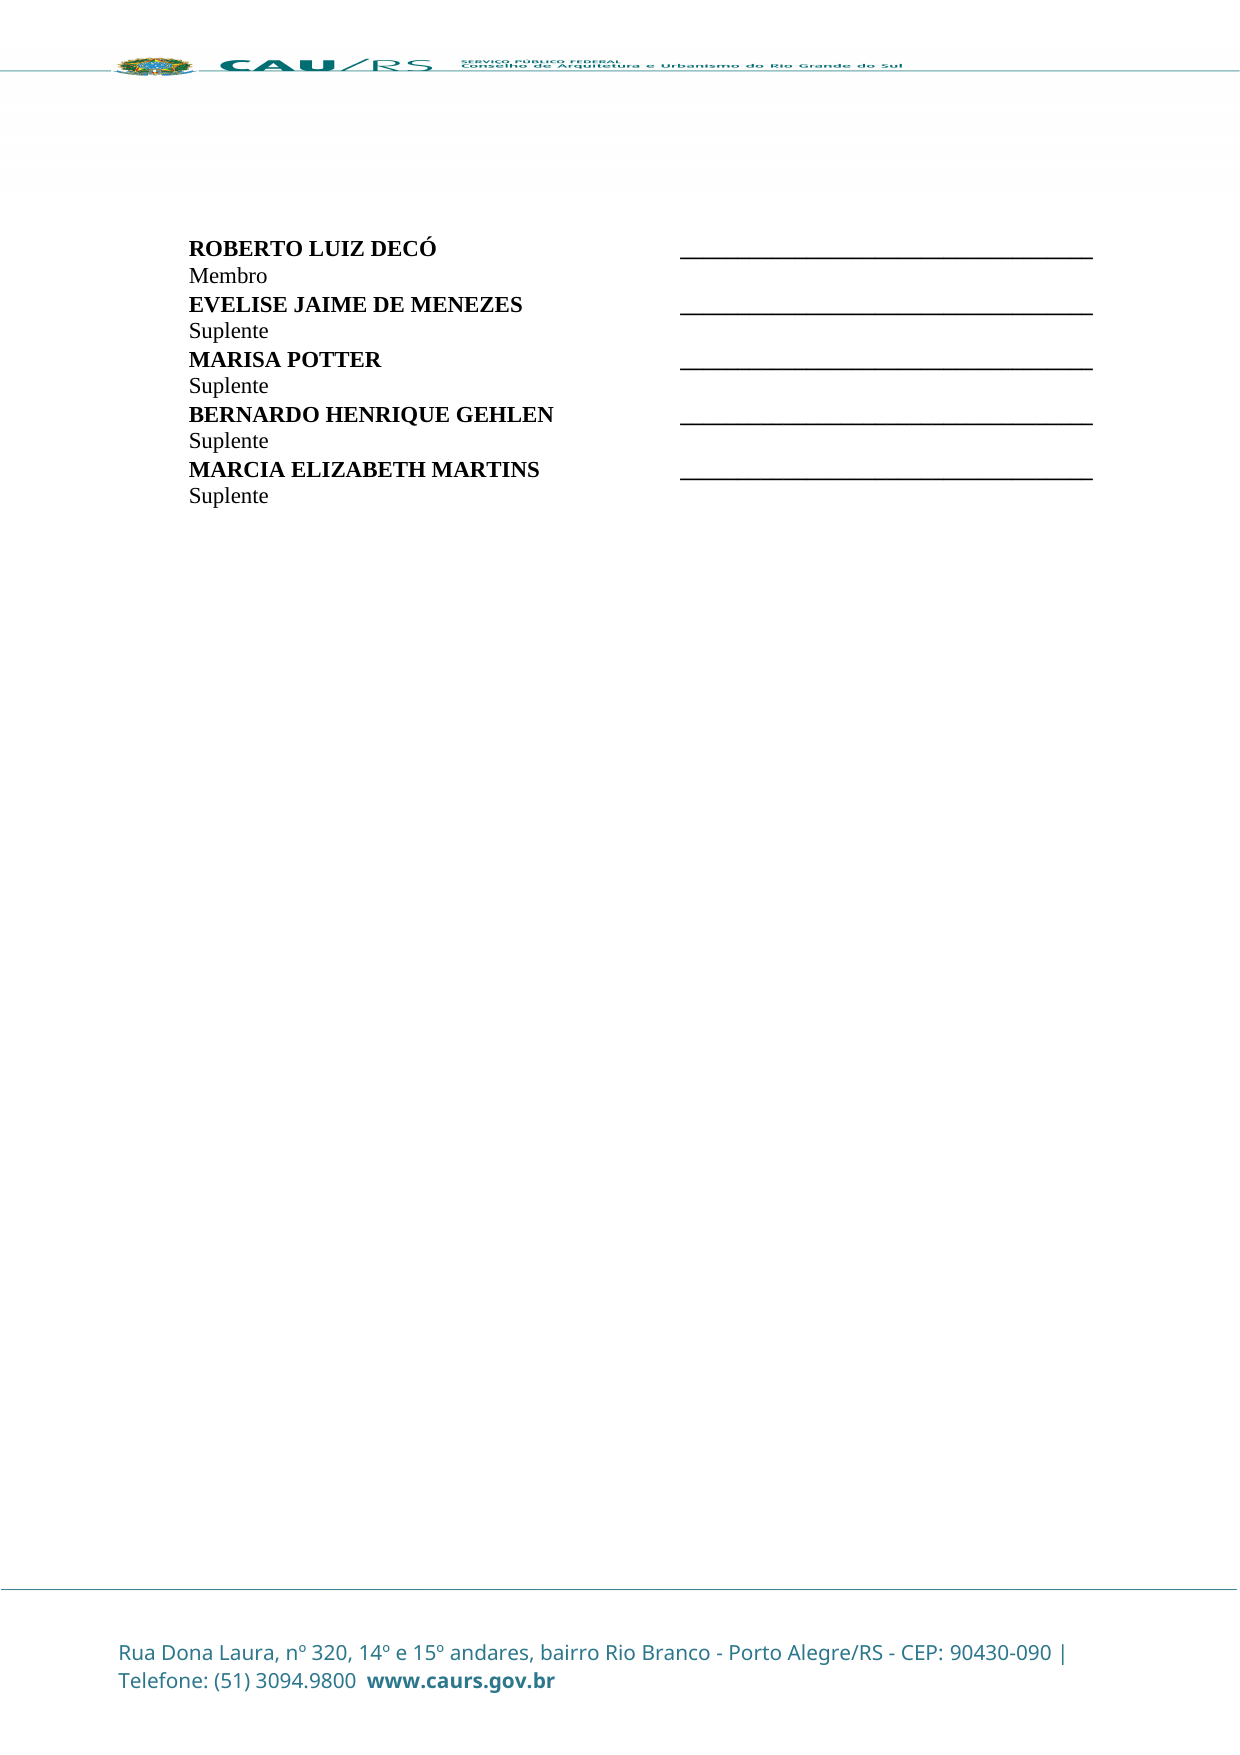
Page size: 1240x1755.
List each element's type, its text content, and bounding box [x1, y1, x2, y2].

table_cell [177, 207, 669, 236]
table_cell BERNARDO HENRIQUE GEHLEN Suplente [177, 401, 669, 456]
table_cell ____________________________________ [669, 291, 1104, 346]
table_cell ____________________________________ [669, 401, 1104, 456]
table_cell MARCIA ELIZABETH MARTINS Suplente [177, 456, 669, 511]
table_cell ____________________________________ [669, 346, 1104, 401]
table_cell EVELISE JAIME DE MENEZES Suplente [177, 291, 669, 346]
table_cell [669, 207, 1104, 236]
table_cell ____________________________________ [669, 456, 1104, 511]
table_cell ROBERTO LUIZ DECÓ Membro [177, 236, 669, 291]
table_cell MARISA POTTER Suplente [177, 346, 669, 401]
table_cell ____________________________________ [669, 236, 1104, 291]
